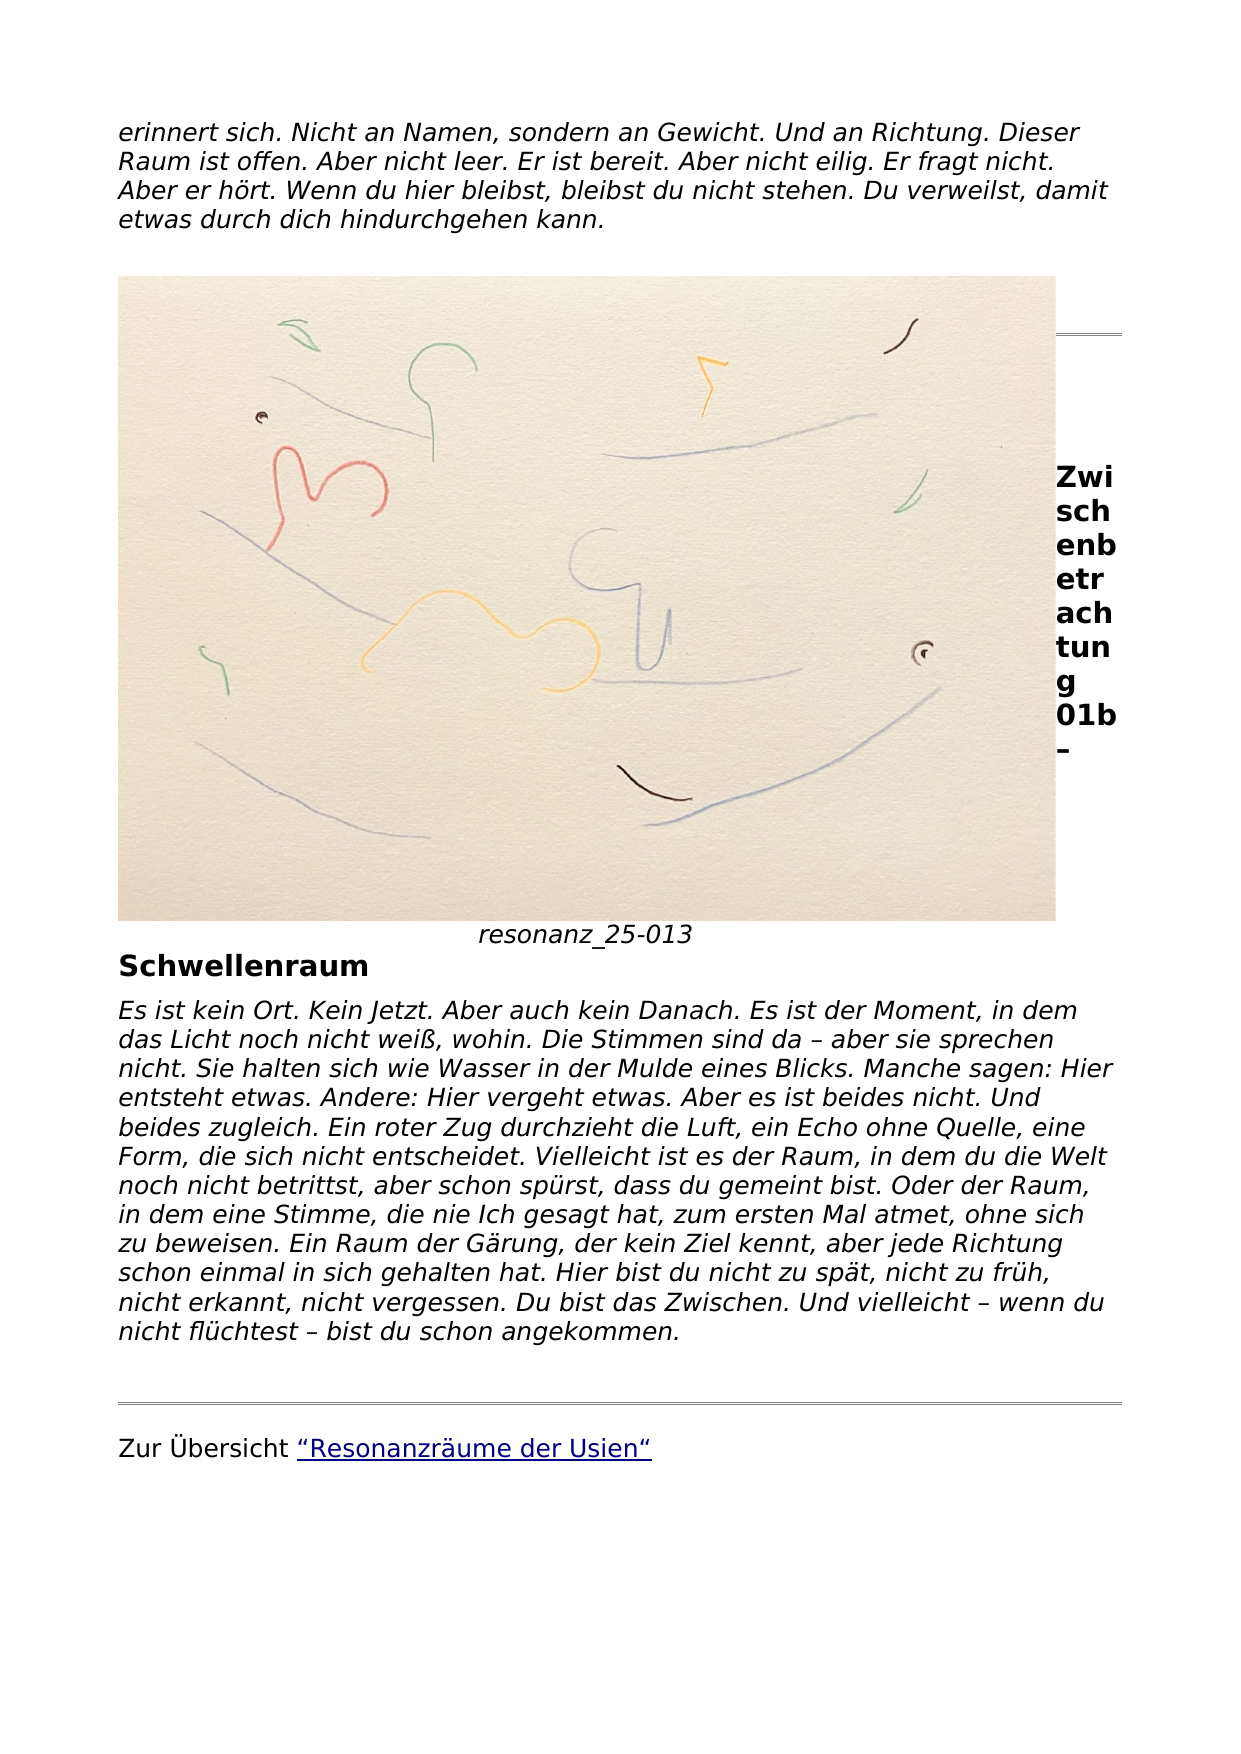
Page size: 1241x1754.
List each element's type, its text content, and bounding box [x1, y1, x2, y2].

text erinnert sich. Nicht an Namen, sondern an Gewicht. Und an Richtung. Dieser Raum ist offen. Aber nicht leer. Er ist bereit. Aber nicht eilig. Er fragt nicht. Aber er hört. Wenn du hier bleibst, bleibst du nicht stehen. Du verweilst, damit etwas durch dich hindurchgehen kann. [118, 118, 1122, 264]
picture [118, 276, 1056, 921]
text Es ist kein Ort. Kein Jetzt. Aber auch kein Danach. Es ist der Moment, in dem das Licht noch nicht weiß, wohin. Die Stimmen sind da – aber sie sprechen nicht. Sie halten sich wie Wasser in der Mulde eines Blicks. Manche sagen: Hier entsteht etwas. Andere: Hier vergeht etwas. Aber es ist beides nicht. Und beides zugleich. Ein roter Zug durchzieht die Luft, ein Echo ohne Quelle, eine Form, die sich nicht entscheidet. Vielleicht ist es der Raum, in dem du die Welt noch nicht betrittst, aber schon spürst, dass du gemeint bist. Oder der Raum, in dem eine Stimme, die nie Ich gesagt hat, zum ersten Mal atmet, ohne sich zu beweisen. Ein Raum der Gärung, der kein Ziel kennt, aber jede Richtung schon einmal in sich gehalten hat. Hier bist du nicht zu spät, nicht zu früh, nicht erkannt, nicht vergessen. Du bist das Zwischen. Und vielleicht – wenn du nicht flüchtest – bist du schon angekommen. [118, 996, 1122, 1375]
text resonanz_25-013 [118, 921, 1056, 949]
subtitle Zwischenbetrachtung 01b – Schwellenraum [118, 460, 1122, 983]
text Zur Übersicht “Resonanzräume der Usien“ [118, 1434, 1122, 1492]
